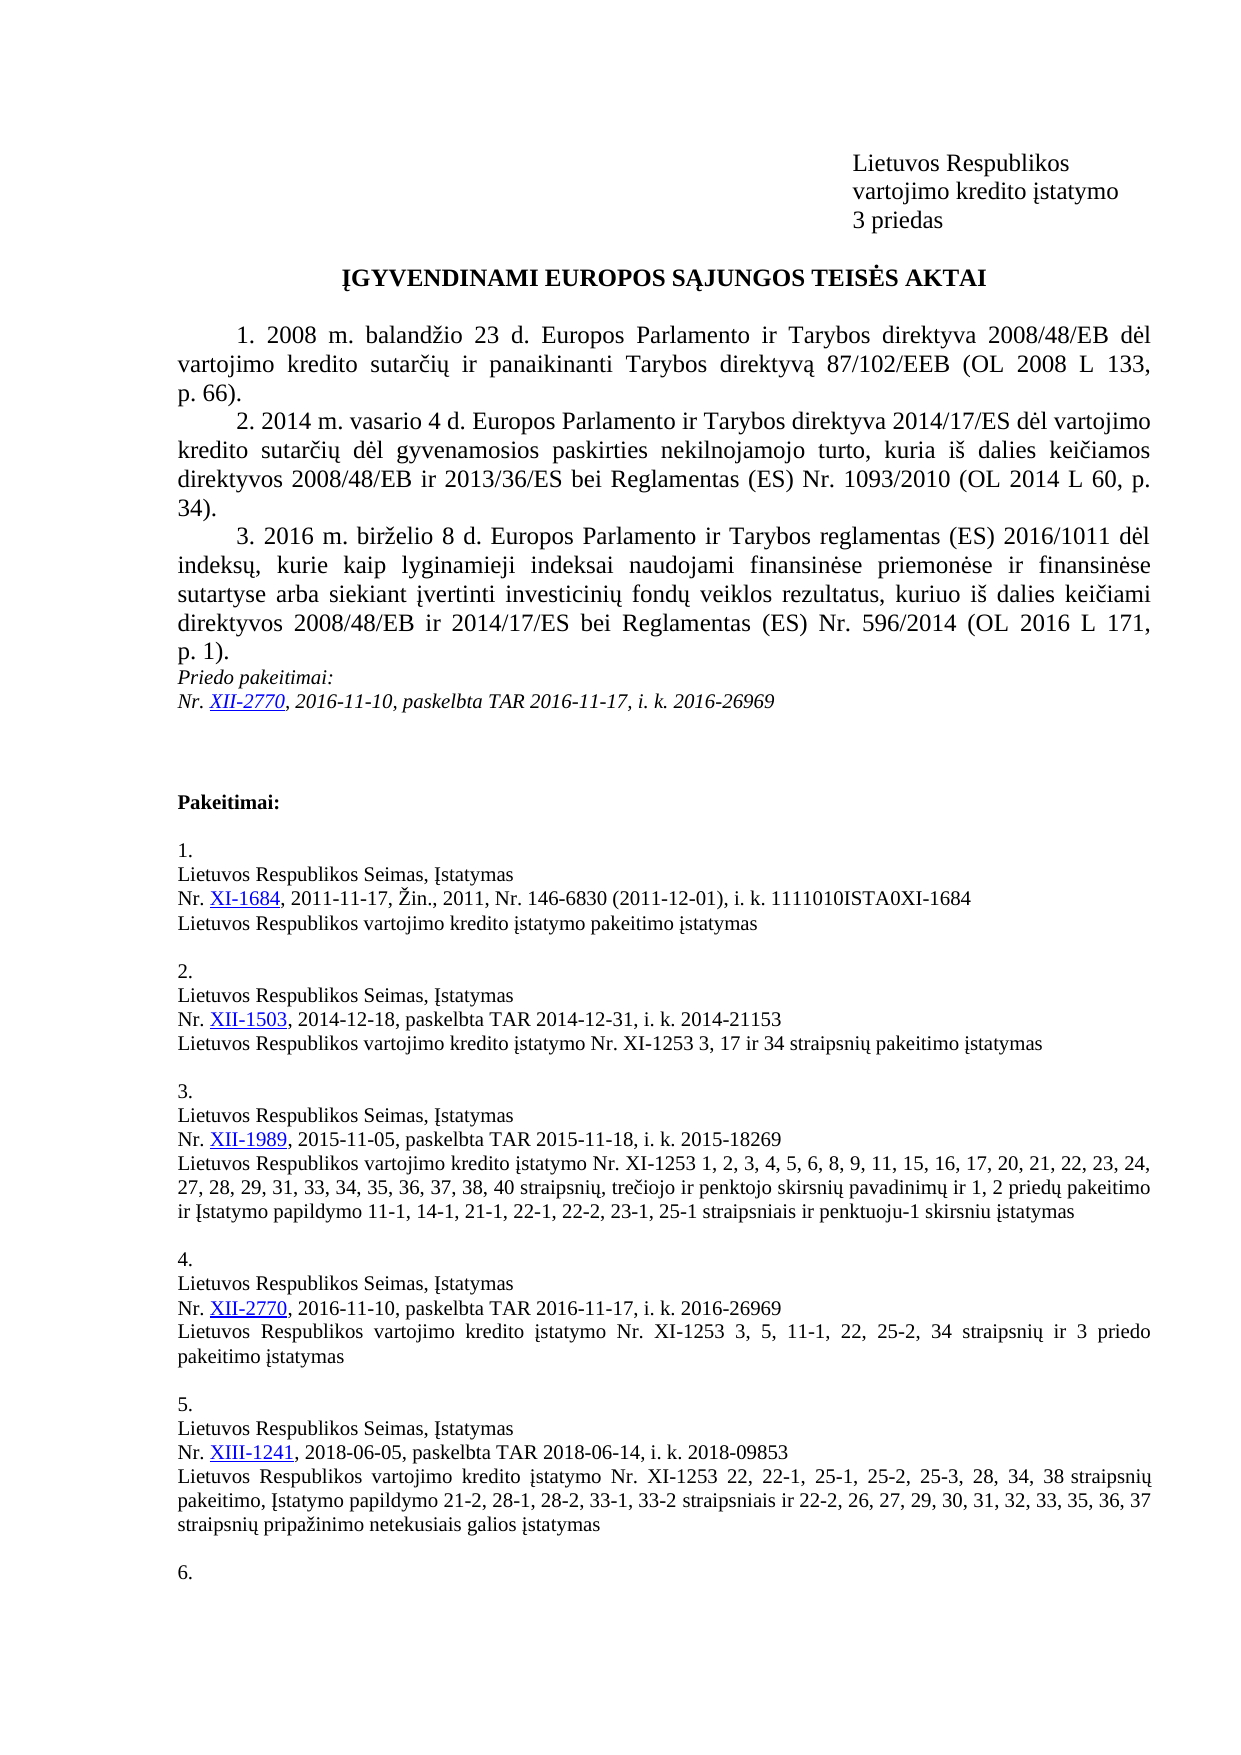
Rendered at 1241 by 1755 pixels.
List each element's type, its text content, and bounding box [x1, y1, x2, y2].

text Lietuvos Respublikos vartojimo kredito įstatymo pakeitimo įstatymas [177, 910, 1152, 934]
text Lietuvos Respublikos Seimas, Įstatymas [177, 983, 1152, 1007]
text Lietuvos Respublikos vartojimo kredito įstatymo Nr. XI-1253 1, 2, 3, 4, 5, 6, 8, 9, 11, 15, 16, 17, 20, 21, 22, 23, 24, 27, 28, 29, 31, 33, 34, 35, 36, 37, 38, 40 straipsnių, trečiojo ir penktojo skirsnių pavadinimų ir 1, 2 priedų pakeitimo ir Įstatymo papildymo 11-1, 14-1, 21-1, 22-1, 22-2, 23-1, 25-1 straipsniais ir penktuoju-1 skirsniu įstatymas [177, 1151, 1152, 1223]
text Lietuvos Respublikos vartojimo kredito įstatymo Nr. XI-1253 3, 5, 11-1, 22, 25-2, 34 straipsnių ir 3 priedo pakeitimo įstatymas [177, 1319, 1152, 1368]
text 1. [177, 838, 1152, 862]
text Lietuvos Respublikos vartojimo kredito įstatymo Nr. XI-1253 3, 17 ir 34 straipsnių pakeitimo įstatymas [177, 1031, 1152, 1055]
text 5. [177, 1392, 1152, 1416]
text Lietuvos Respublikos Seimas, Įstatymas [177, 862, 1152, 886]
text Nr. XI-1684, 2011-11-17, Žin., 2011, Nr. 146-6830 (2011-12-01), i. k. 1111010ISTA0XI-1684 [177, 886, 1152, 910]
text Lietuvos Respublikos vartojimo kredito įstatymo Nr. XI-1253 22, 22-1, 25-1, 25-2, 25-3, 28, 34, 38 straipsnių pakeitimo, Įstatymo papildymo 21-2, 28-1, 28-2, 33-1, 33-2 straipsniais ir 22-2, 26, 27, 29, 30, 31, 32, 33, 35, 36, 37 straipsnių pripažinimo netekusiais galios įstatymas [177, 1464, 1152, 1536]
text 4. [177, 1247, 1152, 1271]
text 2. 2014 m. vasario 4 d. Europos Parlamento ir Tarybos direktyva 2014/17/ES dėl vartojimo kredito sutarčių dėl gyvenamosios paskirties nekilnojamojo turto, kuria iš dalies keičiamos direktyvos 2008/48/EB ir 2013/36/ES bei Reglamentas (ES) Nr. 1093/2010 (OL 2014 L 60, p. 34). [177, 406, 1152, 521]
text Nr. XII-2770, 2016-11-10, paskelbta TAR 2016-11-17, i. k. 2016-26969 [177, 689, 1152, 713]
text 6. [177, 1560, 1152, 1584]
text 1. 2008 m. balandžio 23 d. Europos Parlamento ir Tarybos direktyva 2008/48/EB dėl vartojimo kredito sutarčių ir panaikinanti Tarybos direktyvą 87/102/EEB (OL 2008 L 133, p. 66). [177, 320, 1152, 406]
text Nr. XII-2770, 2016-11-10, paskelbta TAR 2016-11-17, i. k. 2016-26969 [177, 1295, 1152, 1319]
text Lietuvos Respublikos Seimas, Įstatymas [177, 1416, 1152, 1440]
text 3. 2016 m. birželio 8 d. Europos Parlamento ir Tarybos reglamentas (ES) 2016/1011 dėl indeksų, kurie kaip lyginamieji indeksai naudojami finansinėse priemonėse ir finansinėse sutartyse arba siekiant įvertinti investicinių fondų veiklos rezultatus, kuriuo iš dalies keičiami direktyvos 2008/48/EB ir 2014/17/ES bei Reglamentas (ES) Nr. 596/2014 (OL 2016 L 171, p. 1). [177, 521, 1152, 665]
text 3. [177, 1079, 1152, 1103]
text Pakeitimai: [177, 790, 1152, 814]
text 2. [177, 958, 1152, 983]
text Lietuvos Respublikos [177, 148, 1152, 176]
text Lietuvos Respublikos Seimas, Įstatymas [177, 1271, 1152, 1295]
text Priedo pakeitimai: [177, 665, 1152, 689]
text 3 priedas [177, 205, 1152, 234]
text Nr. XII-1503, 2014-12-18, paskelbta TAR 2014-12-31, i. k. 2014-21153 [177, 1007, 1152, 1031]
text ĮGYVENDINAMI EUROPOS SĄJUNGOS TEISĖS AKTAI [177, 263, 1152, 291]
text vartojimo kredito įstatymo [177, 176, 1152, 205]
text Nr. XIII-1241, 2018-06-05, paskelbta TAR 2018-06-14, i. k. 2018-09853 [177, 1440, 1152, 1464]
text Lietuvos Respublikos Seimas, Įstatymas [177, 1103, 1152, 1127]
text Nr. XII-1989, 2015-11-05, paskelbta TAR 2015-11-18, i. k. 2015-18269 [177, 1127, 1152, 1151]
